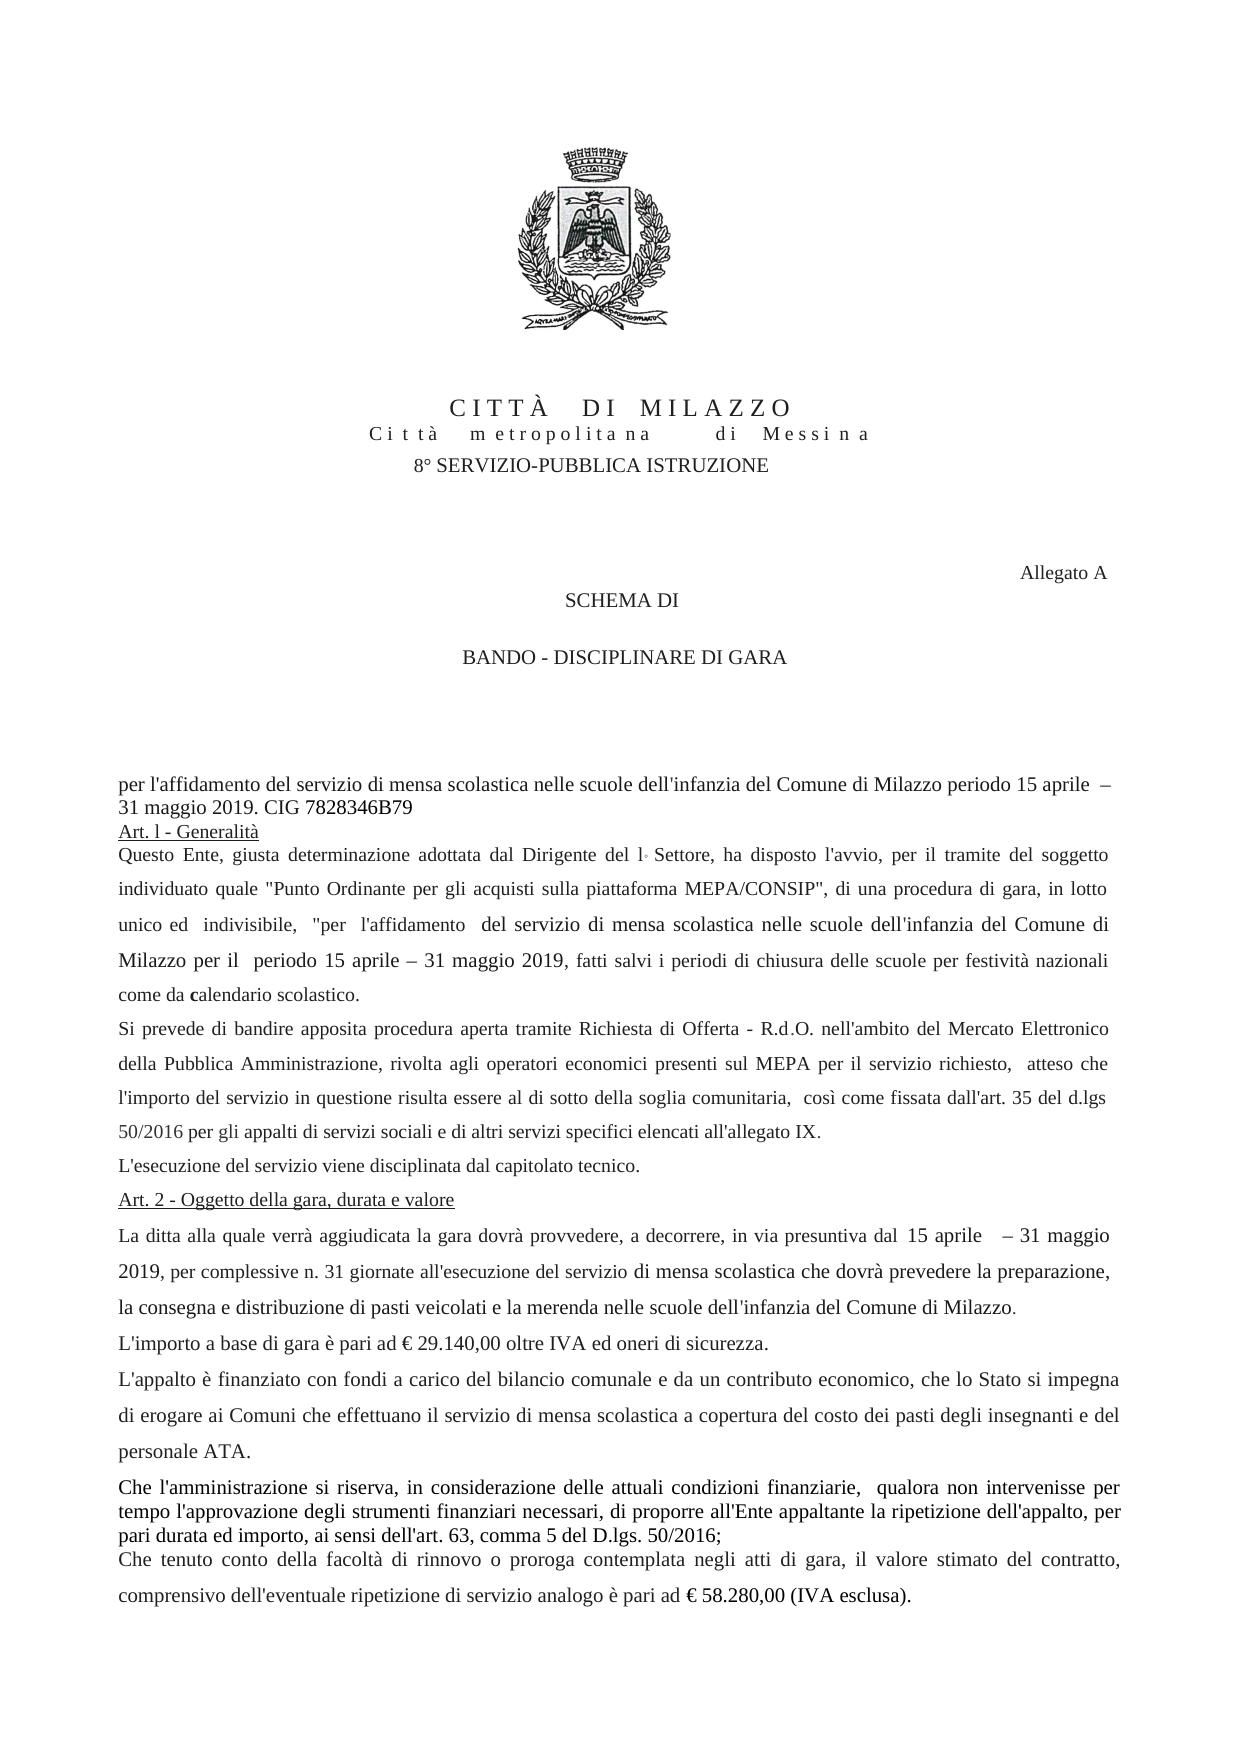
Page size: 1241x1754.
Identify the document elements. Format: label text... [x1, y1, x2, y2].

text C I T T À D I M I L A Z Z O [118, 393, 1121, 422]
text SCHEMA DI [122, 588, 1122, 612]
text Allegato A [118, 561, 1107, 584]
text C i t t à m e t r o p o l i t a n a d i M e s s i n a [118, 422, 1118, 445]
text Che l'amministrazione si riserva, in considerazione delle attuali condizioni finanziarie, qualora non intervenisse per tempo l'approvazione degli strumenti finanziari necessari, di proporre all'Ente appaltante la ripetizione dell'appalto, per pari durata ed importo, ai sensi dell'art. 63, comma 5 del D.lgs. 50/2016; [118, 1475, 1122, 1547]
text L'appalto è finanziato con fondi a carico del bilancio comunale e da un contributo economico, che lo Stato si impegna di erogare ai Comuni che effettuano il servizio di mensa scolastica a copertura del costo dei pasti degli insegnanti e del personale ATA. [118, 1367, 1122, 1463]
text Si prevede di bandire apposita procedura aperta tramite Richiesta di Offerta - R.d.O. nell'ambito del Mercato Elettronico della Pubblica Amministrazione, rivolta agli operatori economici presenti sul MEPA per il servizio richiesto, atteso che l'importo del servizio in questione risulta essere al di sotto della soglia comunitaria, così come fissata dall'art. 35 del d.lgs 50/2016 per gli appalti di servizi sociali e di altri servizi specifici elencati all'allegato IX. [118, 1017, 1109, 1143]
text L'esecuzione del servizio viene disciplinata dal capitolato tecnico. [118, 1154, 1113, 1177]
text per l'affidamento del servizio di mensa scolastica nelle scuole dell'infanzia del Comune di Milazzo periodo 15 aprile – 31 maggio 2019. CIG 7828346B79 [118, 773, 1111, 819]
text Che tenuto conto della facoltà di rinnovo o proroga contemplata negli atti di gara, il valore stimato del contratto, comprensivo dell'eventuale ripetizione di servizio analogo è pari ad € 58.280,00 (IVA esclusa). [118, 1547, 1122, 1607]
text Art. l - Generalità [118, 820, 1122, 843]
text Art. 2 - Oggetto della gara, durata e valore [118, 1188, 632, 1211]
text Questo Ente, giusta determinazione adottata dal Dirigente del l° Settore, ha disposto l'avvio, per il tramite del soggetto individuato quale "Punto Ordinante per gli acquisti sulla piattaforma MEPA/CONSIP", di una procedura di gara, in lotto unico ed indivisibile, "per l'affidamento del servizio di mensa scolastica nelle scuole dell'infanzia del Comune di Milazzo per il periodo 15 aprile – 31 maggio 2019, fatti salvi i periodi di chiusura delle scuole per festività nazionali come da calendario scolastico. [118, 843, 1109, 1006]
text La ditta alla quale verrà aggiudicata la gara dovrà provvedere, a decorrere, in via presuntiva dal 15 aprile – 31 maggio 2019, per complessive n. 31 giornate all'esecuzione del servizio di mensa scolastica che dovrà prevedere la preparazione, la consegna e distribuzione di pasti veicolati e la merenda nelle scuole dell'infanzia del Comune di Milazzo. [118, 1223, 1111, 1319]
text BANDO - DISCIPLINARE DI GARA [122, 645, 1122, 669]
text 8° SERVIZIO-PUBBLICA ISTRUZIONE [413, 453, 1122, 477]
text L'importo a base di gara è pari ad € 29.140,00 oltre IVA ed oneri di sicurezza. [118, 1331, 1122, 1355]
